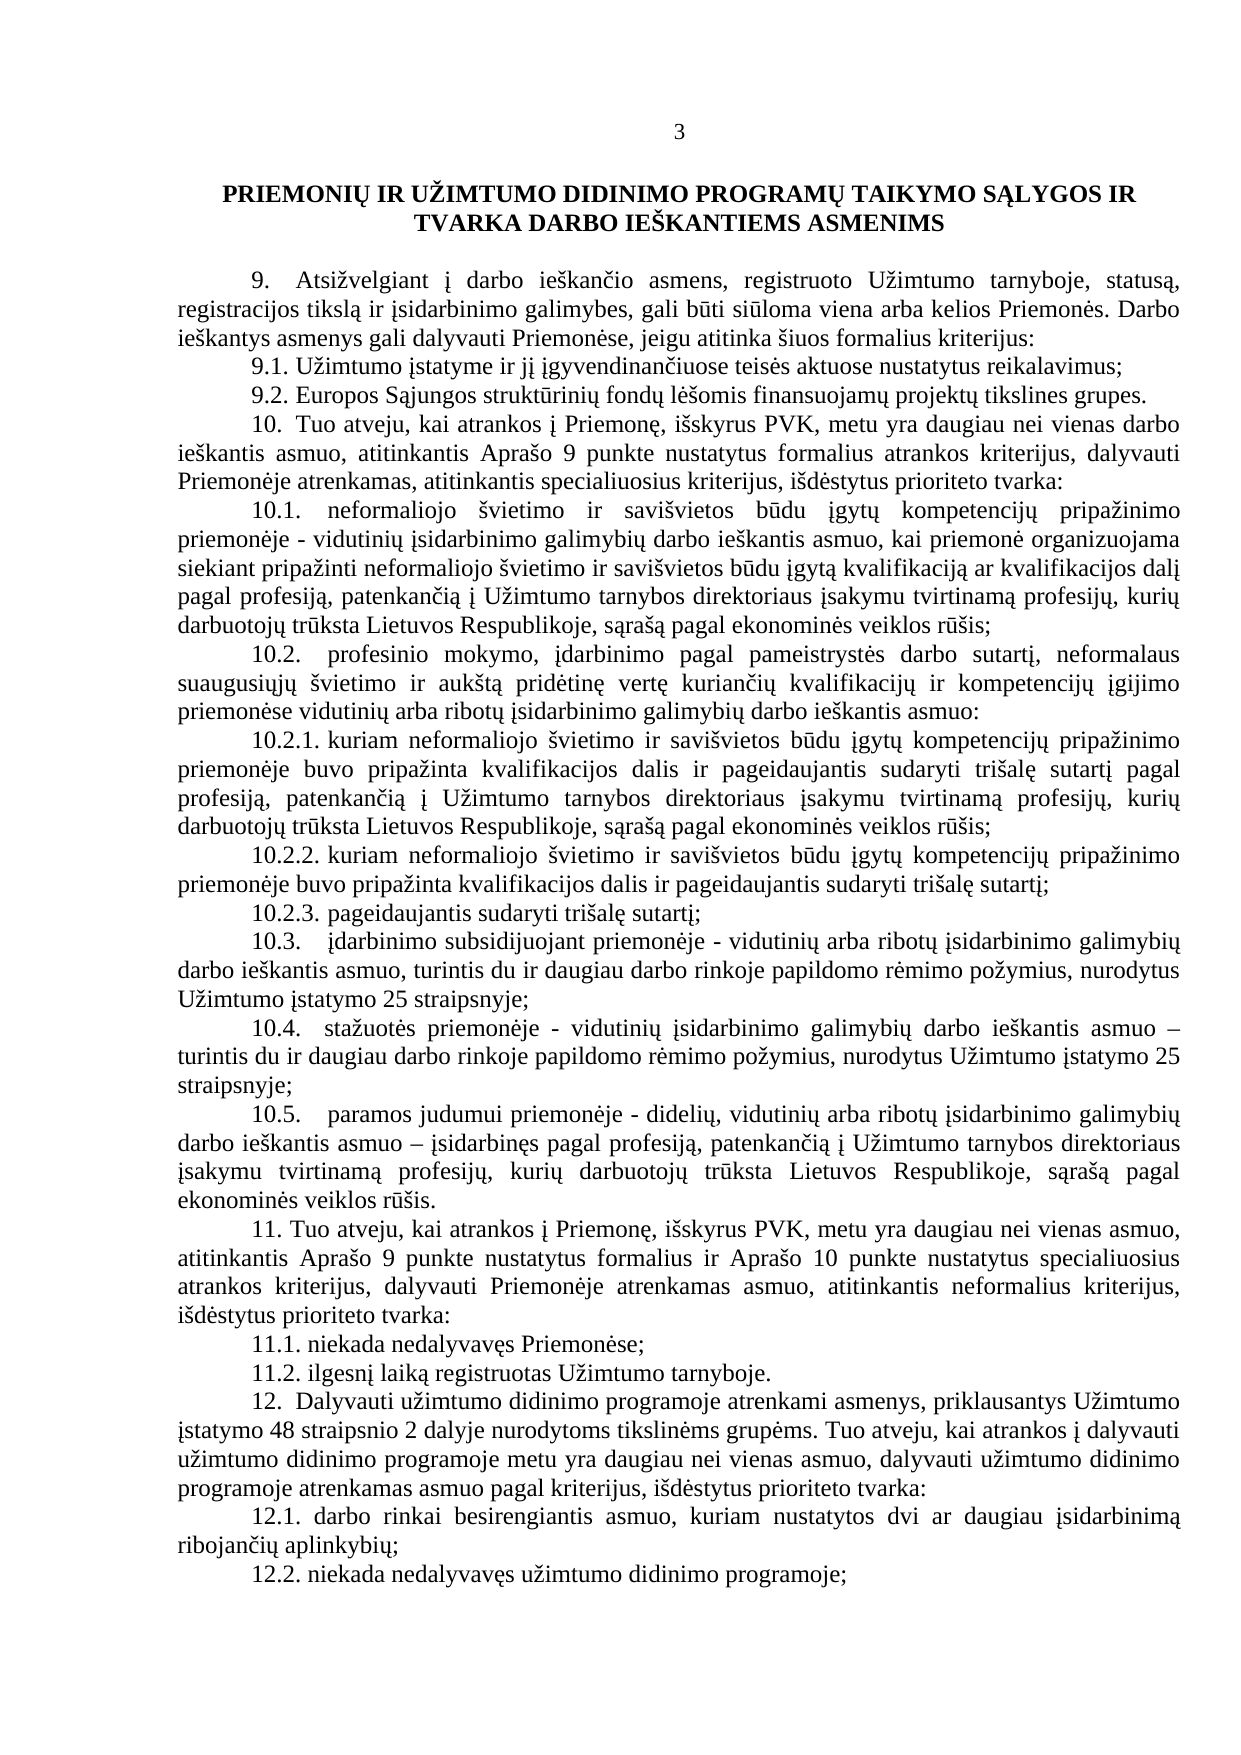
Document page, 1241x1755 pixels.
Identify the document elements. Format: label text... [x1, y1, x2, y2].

text 10.3. įdarbinimo subsidijuojant priemonėje - vidutinių arba ribotų įsidarbinimo galimybių darbo ieškantis asmuo, turintis du ir daugiau darbo rinkoje papildomo rėmimo požymius, nurodytus Užimtumo įstatymo 25 straipsnyje; [177, 926, 1181, 1013]
text PRIEMONIŲ IR UŽIMTUMO DIDINIMO PROGRAMŲ TAIKYMO SĄLYGOS IR TVARKA DARBO IEŠKANTIEMS ASMENIMS [177, 179, 1181, 236]
text 9. Atsižvelgiant į darbo ieškančio asmens, registruoto Užimtumo tarnyboje, statusą, registracijos tikslą ir įsidarbinimo galimybes, gali būti siūloma viena arba kelios Priemonės. Darbo ieškantys asmenys gali dalyvauti Priemonėse, jeigu atitinka šiuos formalius kriterijus: [177, 265, 1181, 351]
text 12.2. niekada nedalyvavęs užimtumo didinimo programoje; [177, 1559, 1181, 1588]
text 10.2.2. kuriam neformaliojo švietimo ir savišvietos būdu įgytų kompetencijų pripažinimo priemonėje buvo pripažinta kvalifikacijos dalis ir pageidaujantis sudaryti trišalę sutartį; [177, 840, 1181, 898]
text 10.1. neformaliojo švietimo ir savišvietos būdu įgytų kompetencijų pripažinimo priemonėje - vidutinių įsidarbinimo galimybių darbo ieškantis asmuo, kai priemonė organizuojama siekiant pripažinti neformaliojo švietimo ir savišvietos būdu įgytą kvalifikaciją ar kvalifikacijos dalį pagal profesiją, patenkančią į Užimtumo tarnybos direktoriaus įsakymu tvirtinamą profesijų, kurių darbuotojų trūksta Lietuvos Respublikoje, sąrašą pagal ekonominės veiklos rūšis; [177, 495, 1181, 639]
text 10.5. paramos judumui priemonėje - didelių, vidutinių arba ribotų įsidarbinimo galimybių darbo ieškantis asmuo – įsidarbinęs pagal profesiją, patenkančią į Užimtumo tarnybos direktoriaus įsakymu tvirtinamą profesijų, kurių darbuotojų trūksta Lietuvos Respublikoje, sąrašą pagal ekonominės veiklos rūšis. [177, 1099, 1181, 1214]
text 10. Tuo atveju, kai atrankos į Priemonę, išskyrus PVK, metu yra daugiau nei vienas darbo ieškantis asmuo, atitinkantis Aprašo 9 punkte nustatytus formalius atrankos kriterijus, dalyvauti Priemonėje atrenkamas, atitinkantis specialiuosius kriterijus, išdėstytus prioriteto tvarka: [177, 409, 1181, 495]
text 10.4. stažuotės priemonėje - vidutinių įsidarbinimo galimybių darbo ieškantis asmuo – turintis du ir daugiau darbo rinkoje papildomo rėmimo požymius, nurodytus Užimtumo įstatymo 25 straipsnyje; [177, 1013, 1181, 1099]
text 12.1. darbo rinkai besirengiantis asmuo, kuriam nustatytos dvi ar daugiau įsidarbinimą ribojančių aplinkybių; [177, 1501, 1181, 1559]
text 11. Tuo atveju, kai atrankos į Priemonę, išskyrus PVK, metu yra daugiau nei vienas asmuo, atitinkantis Aprašo 9 punkte nustatytus formalius ir Aprašo 10 punkte nustatytus specialiuosius atrankos kriterijus, dalyvauti Priemonėje atrenkamas asmuo, atitinkantis neformalius kriterijus, išdėstytus prioriteto tvarka: [177, 1214, 1181, 1329]
text 12. Dalyvauti užimtumo didinimo programoje atrenkami asmenys, priklausantys Užimtumo įstatymo 48 straipsnio 2 dalyje nurodytoms tikslinėms grupėms. Tuo atveju, kai atrankos į dalyvauti užimtumo didinimo programoje metu yra daugiau nei vienas asmuo, dalyvauti užimtumo didinimo programoje atrenkamas asmuo pagal kriterijus, išdėstytus prioriteto tvarka: [177, 1386, 1181, 1501]
text 9.1. Užimtumo įstatyme ir jį įgyvendinančiuose teisės aktuose nustatytus reikalavimus; [177, 351, 1181, 380]
text 10.2.3. pageidaujantis sudaryti trišalę sutartį; [177, 898, 1181, 926]
text 11.2. ilgesnį laiką registruotas Užimtumo tarnyboje. [177, 1358, 1181, 1386]
text 10.2.1. kuriam neformaliojo švietimo ir savišvietos būdu įgytų kompetencijų pripažinimo priemonėje buvo pripažinta kvalifikacijos dalis ir pageidaujantis sudaryti trišalę sutartį pagal profesiją, patenkančią į Užimtumo tarnybos direktoriaus įsakymu tvirtinamą profesijų, kurių darbuotojų trūksta Lietuvos Respublikoje, sąrašą pagal ekonominės veiklos rūšis; [177, 725, 1181, 840]
text 10.2. profesinio mokymo, įdarbinimo pagal pameistrystės darbo sutartį, neformalaus suaugusiųjų švietimo ir aukštą pridėtinę vertę kuriančių kvalifikacijų ir kompetencijų įgijimo priemonėse vidutinių arba ribotų įsidarbinimo galimybių darbo ieškantis asmuo: [177, 639, 1181, 725]
text 11.1. niekada nedalyvavęs Priemonėse; [177, 1329, 1181, 1358]
text 9.2. Europos Sąjungos struktūrinių fondų lėšomis finansuojamų projektų tikslines grupes. [177, 380, 1181, 409]
